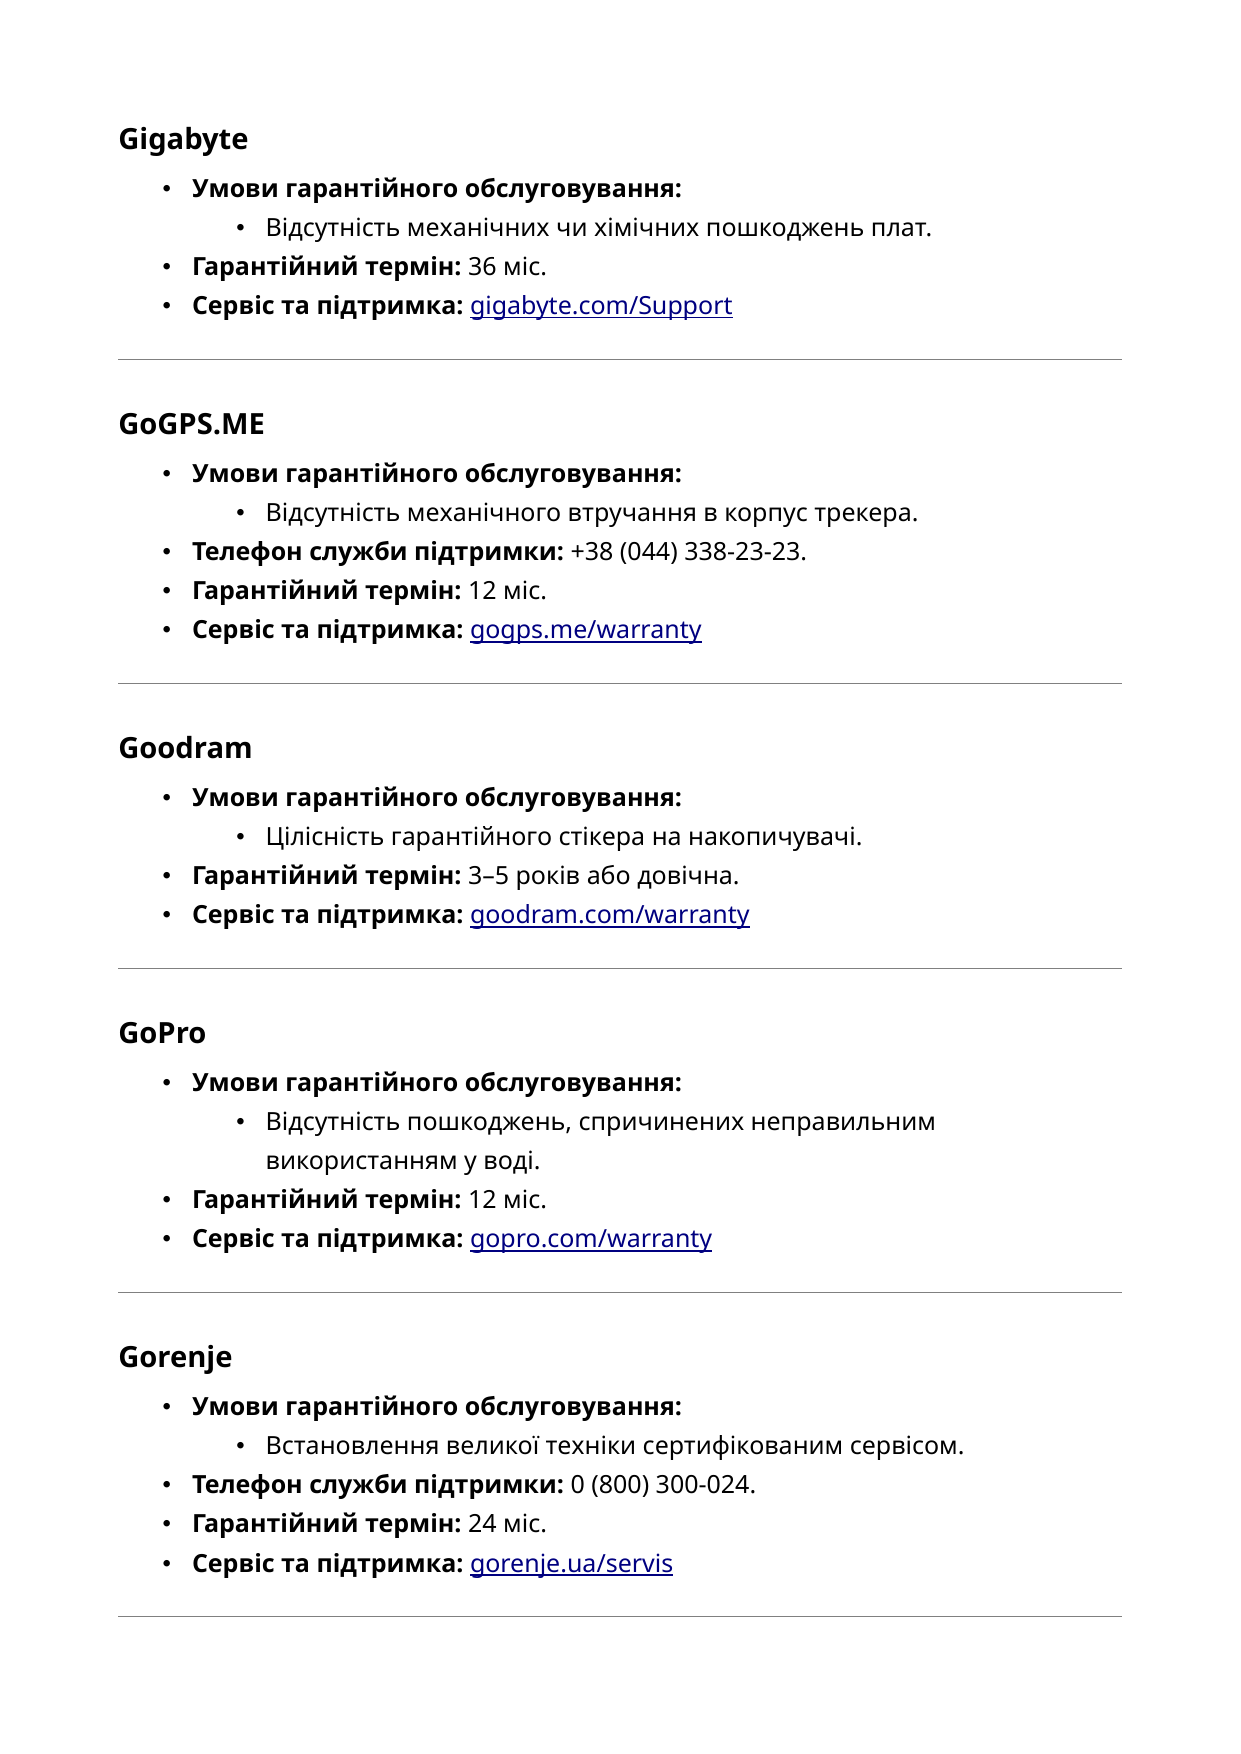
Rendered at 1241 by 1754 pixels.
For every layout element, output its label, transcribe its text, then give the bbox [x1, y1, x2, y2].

list Сервіс та підтримка: goodram.com/warranty [162, 897, 1122, 931]
list Умови гарантійного обслуговування: [162, 779, 1122, 813]
list Гарантійний термін: 36 міс. [162, 249, 1122, 283]
subtitle GoPro [118, 1012, 1122, 1052]
list Сервіс та підтримка: gigabyte.com/Support [162, 288, 1122, 322]
list Встановлення великої техніки сертифікованим сервісом. [236, 1428, 1122, 1462]
subtitle Gigabyte [118, 118, 1122, 158]
list Сервіс та підтримка: gorenje.ua/servis [162, 1545, 1122, 1579]
list Телефон служби підтримки: 0 (800) 300-024. [162, 1467, 1122, 1501]
list Умови гарантійного обслуговування: [162, 455, 1122, 489]
subtitle GoGPS.ME [118, 403, 1122, 443]
subtitle Gorenje [118, 1336, 1122, 1376]
list Сервіс та підтримка: gopro.com/warranty [162, 1221, 1122, 1255]
list Гарантійний термін: 12 міс. [162, 1182, 1122, 1216]
list Сервіс та підтримка: gogps.me/warranty [162, 612, 1122, 646]
list Відсутність механічного втручання в корпус трекера. [236, 494, 1122, 528]
list Умови гарантійного обслуговування: [162, 1064, 1122, 1098]
list Відсутність пошкоджень, спричинених неправильним використанням у воді. [236, 1104, 1122, 1177]
list Умови гарантійного обслуговування: [162, 170, 1122, 204]
list Гарантійний термін: 24 міс. [162, 1506, 1122, 1540]
list Відсутність механічних чи хімічних пошкоджень плат. [236, 209, 1122, 243]
list Гарантійний термін: 12 міс. [162, 573, 1122, 607]
list Цілісність гарантійного стікера на накопичувачі. [236, 819, 1122, 853]
list Умови гарантійного обслуговування: [162, 1389, 1122, 1423]
list Гарантійний термін: 3–5 років або довічна. [162, 858, 1122, 892]
list Телефон служби підтримки: +38 (044) 338-23-23. [162, 534, 1122, 568]
subtitle Goodram [118, 727, 1122, 767]
